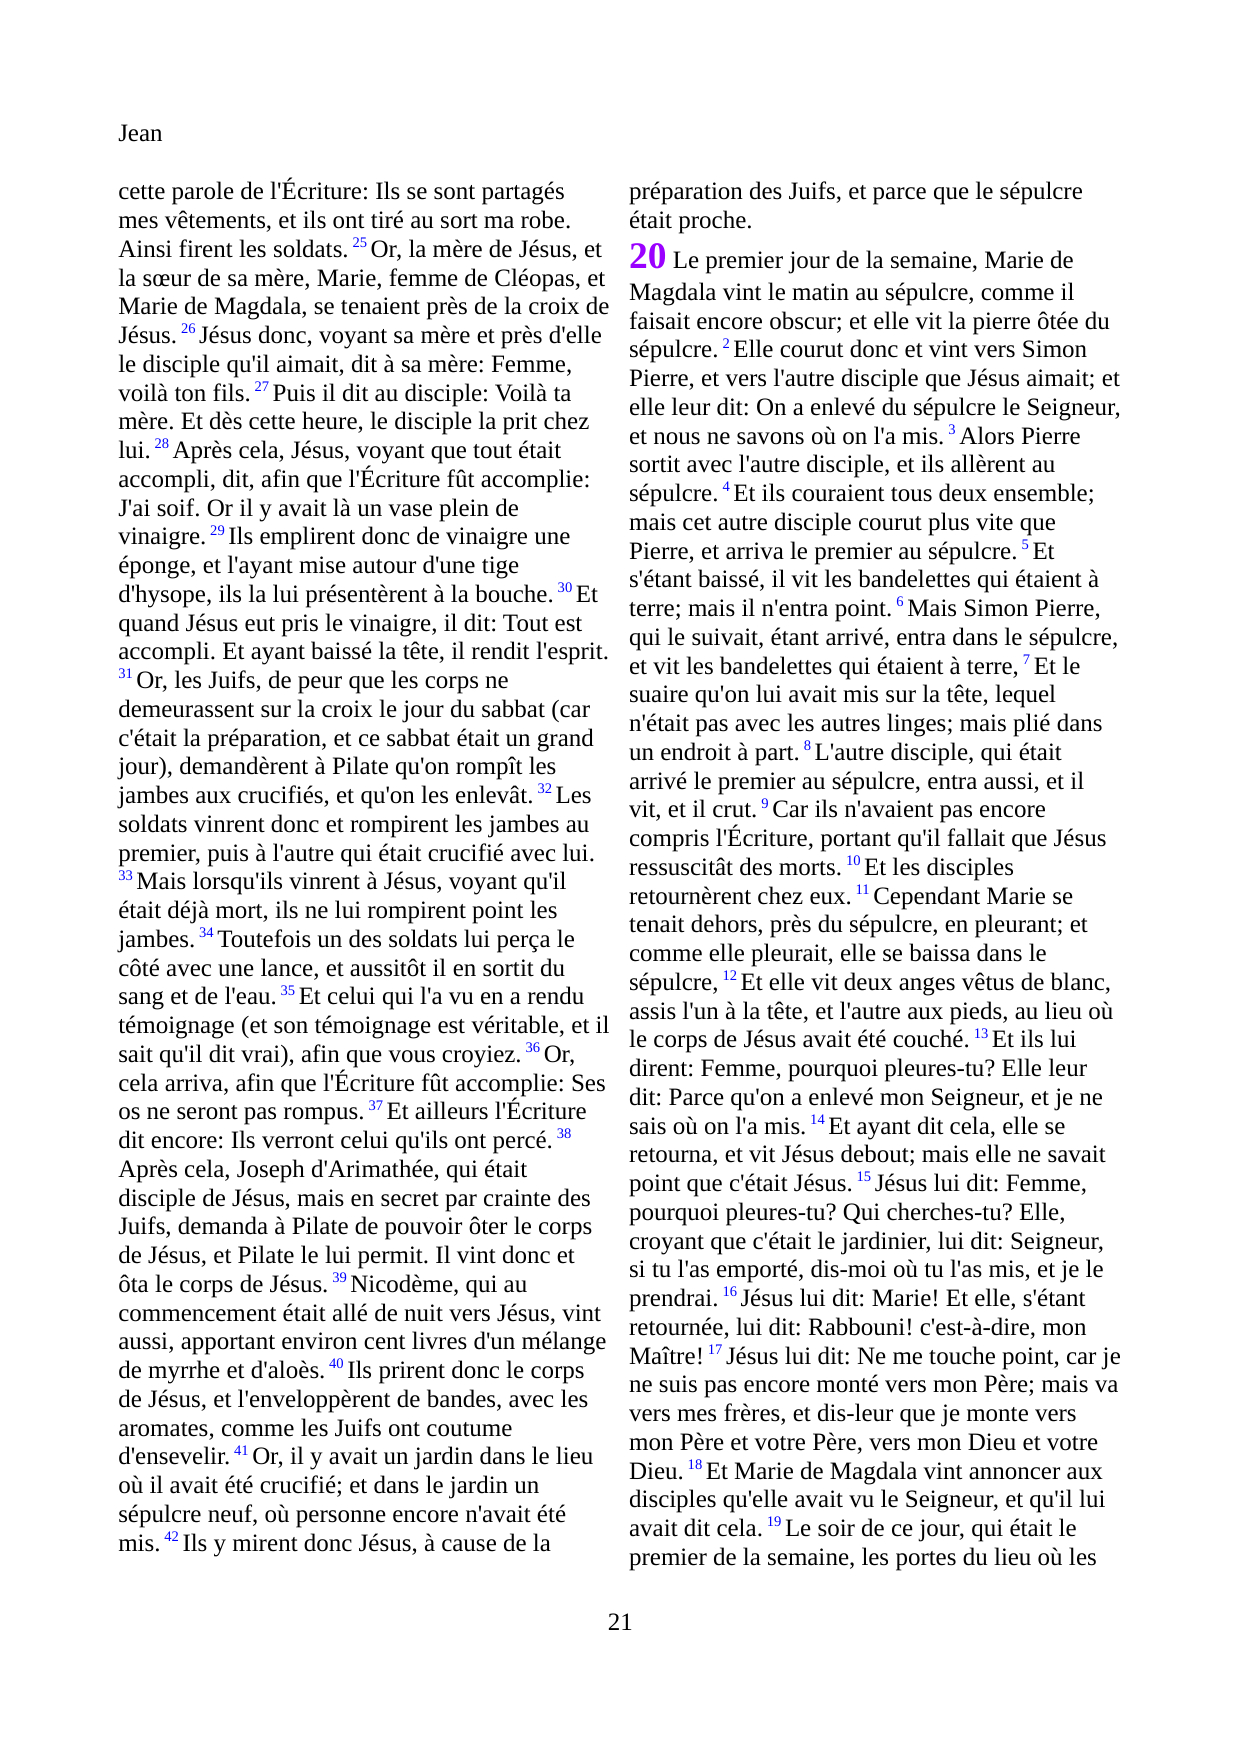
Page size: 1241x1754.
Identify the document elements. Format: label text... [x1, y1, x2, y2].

text 20 Le premier jour de la semaine, Marie de Magdala vint le matin au sépulcre, comme il faisait encore obscur; et elle vit la pierre ôtée du sépulcre. 2 Elle courut donc et vint vers Simon Pierre, et vers l'autre disciple que Jésus aimait; et elle leur dit: On a enlevé du sépulcre le Seigneur, et nous ne savons où on l'a mis. 3 Alors Pierre sortit avec l'autre disciple, et ils allèrent au sépulcre. 4 Et ils couraient tous deux ensemble; mais cet autre disciple courut plus vite que Pierre, et arriva le premier au sépulcre. 5 Et s'étant baissé, il vit les bandelettes qui étaient à terre; mais il n'entra point. 6 Mais Simon Pierre, qui le suivait, étant arrivé, entra dans le sépulcre, et vit les bandelettes qui étaient à terre, 7 Et le suaire qu'on lui avait mis sur la tête, lequel n'était pas avec les autres linges; mais plié dans un endroit à part. 8 L'autre disciple, qui était arrivé le premier au sépulcre, entra aussi, et il vit, et il crut. 9 Car ils n'avaient pas encore compris l'Écriture, portant qu'il fallait que Jésus ressuscitât des morts. 10 Et les disciples retournèrent chez eux. 11 Cependant Marie se tenait dehors, près du sépulcre, en pleurant; et comme elle pleurait, elle se baissa dans le sépulcre, 12 Et elle vit deux anges vêtus de blanc, assis l'un à la tête, et l'autre aux pieds, au lieu où le corps de Jésus avait été couché. 13 Et ils lui dirent: Femme, pourquoi pleures-tu? Elle leur dit: Parce qu'on a enlevé mon Seigneur, et je ne sais où on l'a mis. 14 Et ayant dit cela, elle se retourna, et vit Jésus debout; mais elle ne savait point que c'était Jésus. 15 Jésus lui dit: Femme, pourquoi pleures-tu? Qui cherches-tu? Elle, croyant que c'était le jardinier, lui dit: Seigneur, si tu l'as emporté, dis-moi où tu l'as mis, et je le prendrai. 16 Jésus lui dit: Marie! Et elle, s'étant retournée, lui dit: Rabbouni! c'est-à-dire, mon Maître! 17 Jésus lui dit: Ne me touche point, car je ne suis pas encore monté vers mon Père; mais va vers mes frères, et dis-leur que je monte vers mon Père et votre Père, vers mon Dieu et votre Dieu. 18 Et Marie de Magdala vint annoncer aux disciples qu'elle avait vu le Seigneur, et qu'il lui avait dit cela. 19 Le soir de ce jour, qui était le premier de la semaine, les portes du lieu où les [629, 234, 1122, 1571]
text cette parole de l'Écriture: Ils se sont partagés mes vêtements, et ils ont tiré au sort ma robe. Ainsi firent les soldats. 25 Or, la mère de Jésus, et la sœur de sa mère, Marie, femme de Cléopas, et Marie de Magdala, se tenaient près de la croix de Jésus. 26 Jésus donc, voyant sa mère et près d'elle le disciple qu'il aimait, dit à sa mère: Femme, voilà ton fils. 27 Puis il dit au disciple: Voilà ta mère. Et dès cette heure, le disciple la prit chez lui. 28 Après cela, Jésus, voyant que tout était accompli, dit, afin que l'Écriture fût accomplie: J'ai soif. Or il y avait là un vase plein de vinaigre. 29 Ils emplirent donc de vinaigre une éponge, et l'ayant mise autour d'une tige d'hysope, ils la lui présentèrent à la bouche. 30 Et quand Jésus eut pris le vinaigre, il dit: Tout est accompli. Et ayant baissé la tête, il rendit l'esprit. 31 Or, les Juifs, de peur que les corps ne demeurassent sur la croix le jour du sabbat (car c'était la préparation, et ce sabbat était un grand jour), demandèrent à Pilate qu'on rompît les jambes aux crucifiés, et qu'on les enlevât. 32 Les soldats vinrent donc et rompirent les jambes au premier, puis à l'autre qui était crucifié avec lui. 33 Mais lorsqu'ils vinrent à Jésus, voyant qu'il était déjà mort, ils ne lui rompirent point les jambes. 34 Toutefois un des soldats lui perça le côté avec une lance, et aussitôt il en sortit du sang et de l'eau. 35 Et celui qui l'a vu en a rendu témoignage (et son témoignage est véritable, et il sait qu'il dit vrai), afin que vous croyiez. 36 Or, cela arriva, afin que l'Écriture fût accomplie: Ses os ne seront pas rompus. 37 Et ailleurs l'Écriture dit encore: Ils verront celui qu'ils ont percé. 38 Après cela, Joseph d'Arimathée, qui était disciple de Jésus, mais en secret par crainte des Juifs, demanda à Pilate de pouvoir ôter le corps de Jésus, et Pilate le lui permit. Il vint donc et ôta le corps de Jésus. 39 Nicodème, qui au commencement était allé de nuit vers Jésus, vint aussi, apportant environ cent livres d'un mélange de myrrhe et d'aloès. 40 Ils prirent donc le corps de Jésus, et l'enveloppèrent de bandes, avec les aromates, comme les Juifs ont coutume d'ensevelir. 41 Or, il y avait un jardin dans le lieu où il avait été crucifié; et dans le jardin un sépulcre neuf, où personne encore n'avait été mis. 42 Ils y mirent donc Jésus, à cause de la [118, 176, 611, 1556]
text préparation des Juifs, et parce que le sépulcre était proche. [629, 176, 1122, 234]
